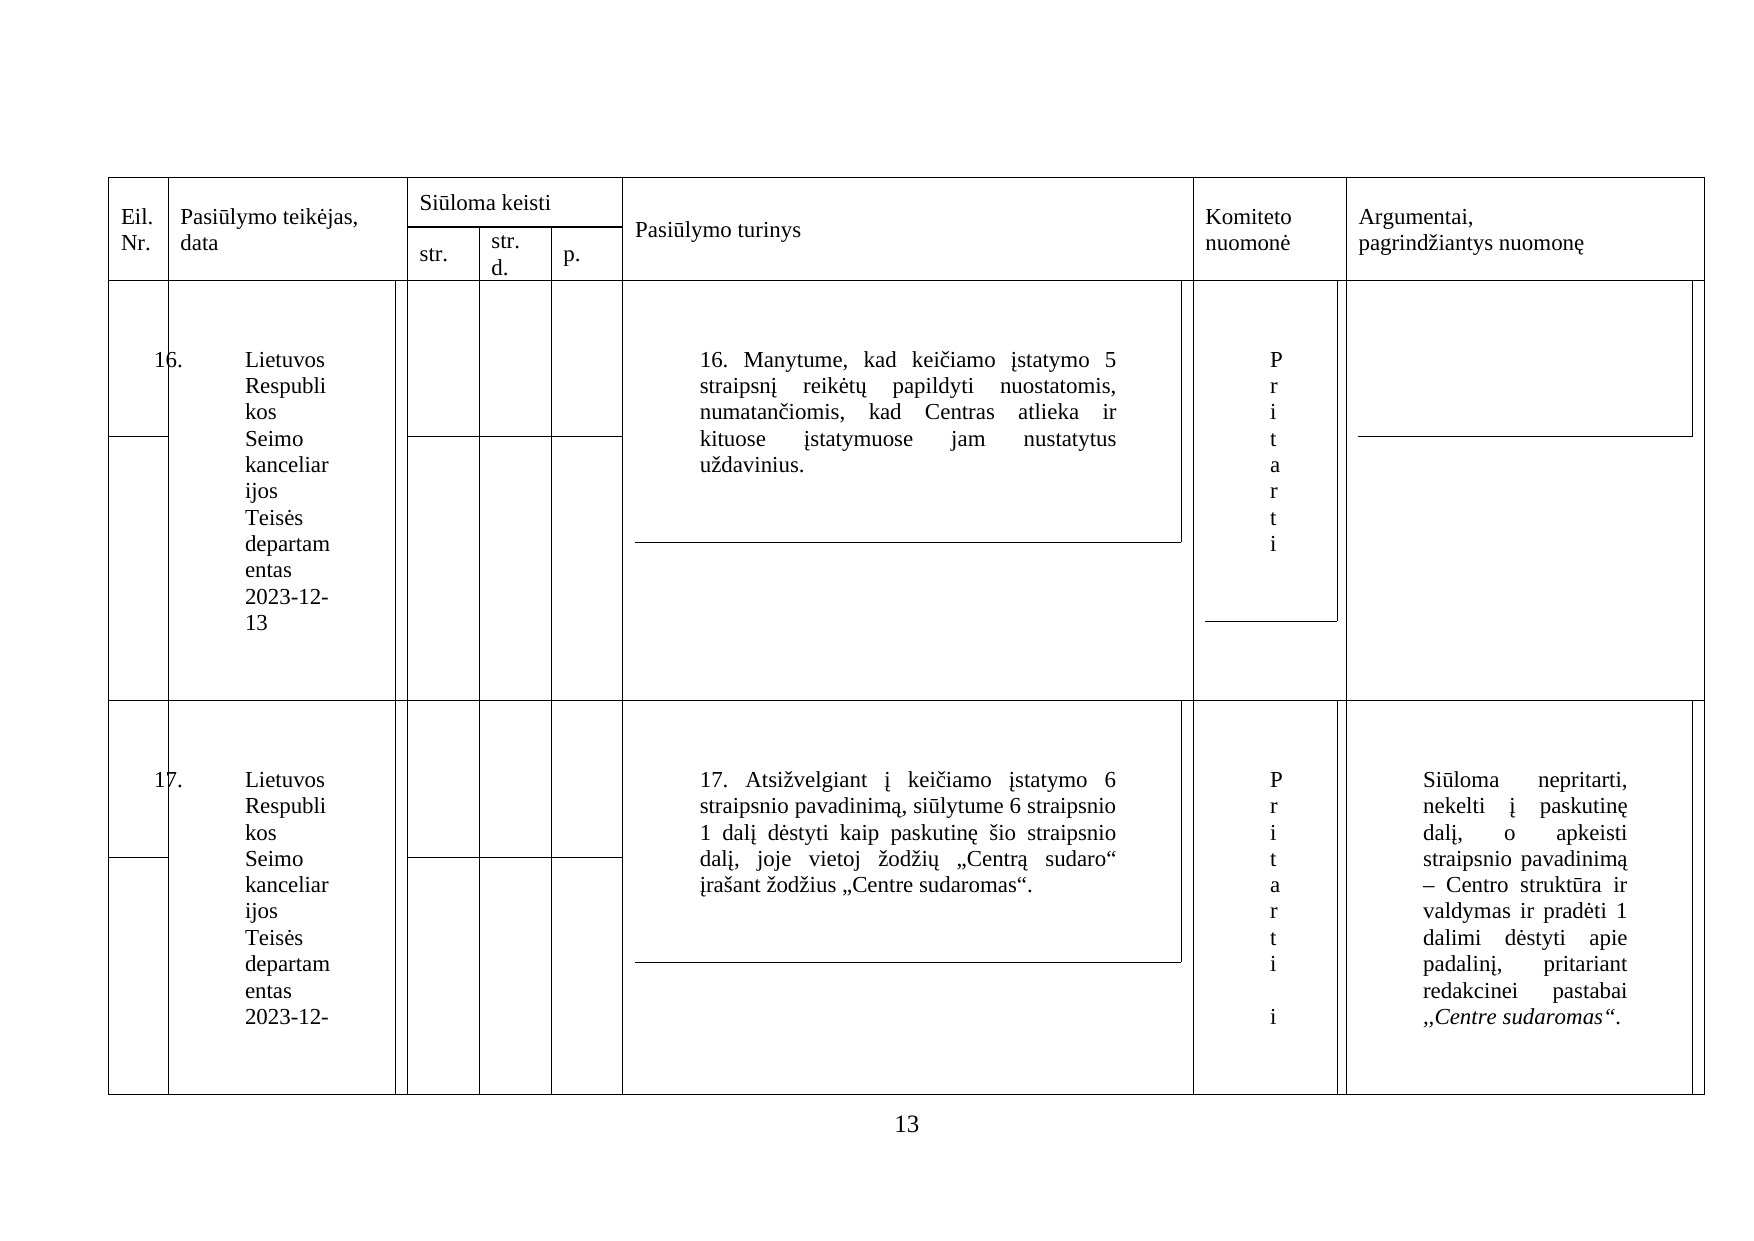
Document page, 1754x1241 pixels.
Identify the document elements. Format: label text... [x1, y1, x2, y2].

table_cell [480, 701, 551, 857]
table_header Eil. Nr. [109, 178, 168, 280]
table_cell str. [408, 228, 479, 280]
table_cell [552, 701, 622, 857]
table_cell [1338, 701, 1346, 1094]
table_cell 17. [109, 701, 168, 857]
table_cell Siūloma nepritarti, nekelti į paskutinę dalį, o apkeisti straipsnio pavadinimą – Centro struktūra ir valdymas ir pradėti 1 dalimi dėstyti apie padalinį, pritariant redakcinei pastabai ,,Centre sudaromas“. [1347, 701, 1692, 1094]
table_cell str. d. [480, 228, 551, 280]
table_header Komiteto nuomonė [1194, 178, 1346, 280]
table_cell [552, 281, 622, 436]
table_cell [480, 437, 551, 700]
table_header Siūloma keisti [408, 178, 622, 226]
table_cell [408, 437, 479, 700]
table_header Pasiūlymo teikėjas, data [169, 178, 407, 280]
table_cell 16. [109, 281, 168, 436]
table_cell [1693, 701, 1704, 1094]
table_cell [552, 437, 622, 700]
table_cell Pritarti i [1194, 701, 1337, 1094]
table_cell Lietuvos Respublikos Seimo kanceliarijos Teisės departamentas 2023-12-13 [396, 281, 407, 700]
table_cell [408, 858, 479, 1094]
table_cell p. [552, 228, 622, 280]
table_cell Lietuvos Respublikos Seimo kanceliarijos Teisės departamentas 2023-12-13 [169, 701, 395, 1094]
table_cell Lietuvos Respublikos Seimo kanceliarijos Teisės departamentas 2023-12-13 [396, 701, 407, 1094]
table_cell [480, 281, 551, 436]
table_header Pasiūlymo turinys [623, 178, 1193, 280]
table_cell 17. Atsižvelgiant į keičiamo įstatymo 6 straipsnio pavadinimą, siūlytume 6 straipsnio 1 dalį dėstyti kaip paskutinę šio straipsnio dalį, joje vietoj žodžių „Centrą sudaro“ įrašant žodžius „Centre sudaromas“. [623, 701, 1193, 1094]
table_cell Lietuvos Respublikos Seimo kanceliarijos Teisės departamentas 2023-12-13 [169, 281, 395, 700]
table_cell [552, 858, 622, 1094]
table_cell 16. Manytume, kad keičiamo įstatymo 5 straipsnį reikėtų papildyti nuostatomis, numatančiomis, kad Centras atlieka ir kituose įstatymuose jam nustatytus uždavinius. [623, 281, 1193, 700]
table_cell 17. [109, 858, 168, 1094]
table_cell [1347, 281, 1704, 700]
table_header Argumentai, pagrindžiantys nuomonę [1347, 178, 1704, 280]
table_cell [408, 701, 479, 857]
table_cell 16. [109, 437, 168, 700]
table_cell Pritarti [1194, 281, 1346, 700]
table_cell [480, 858, 551, 1094]
table_cell [408, 281, 479, 436]
